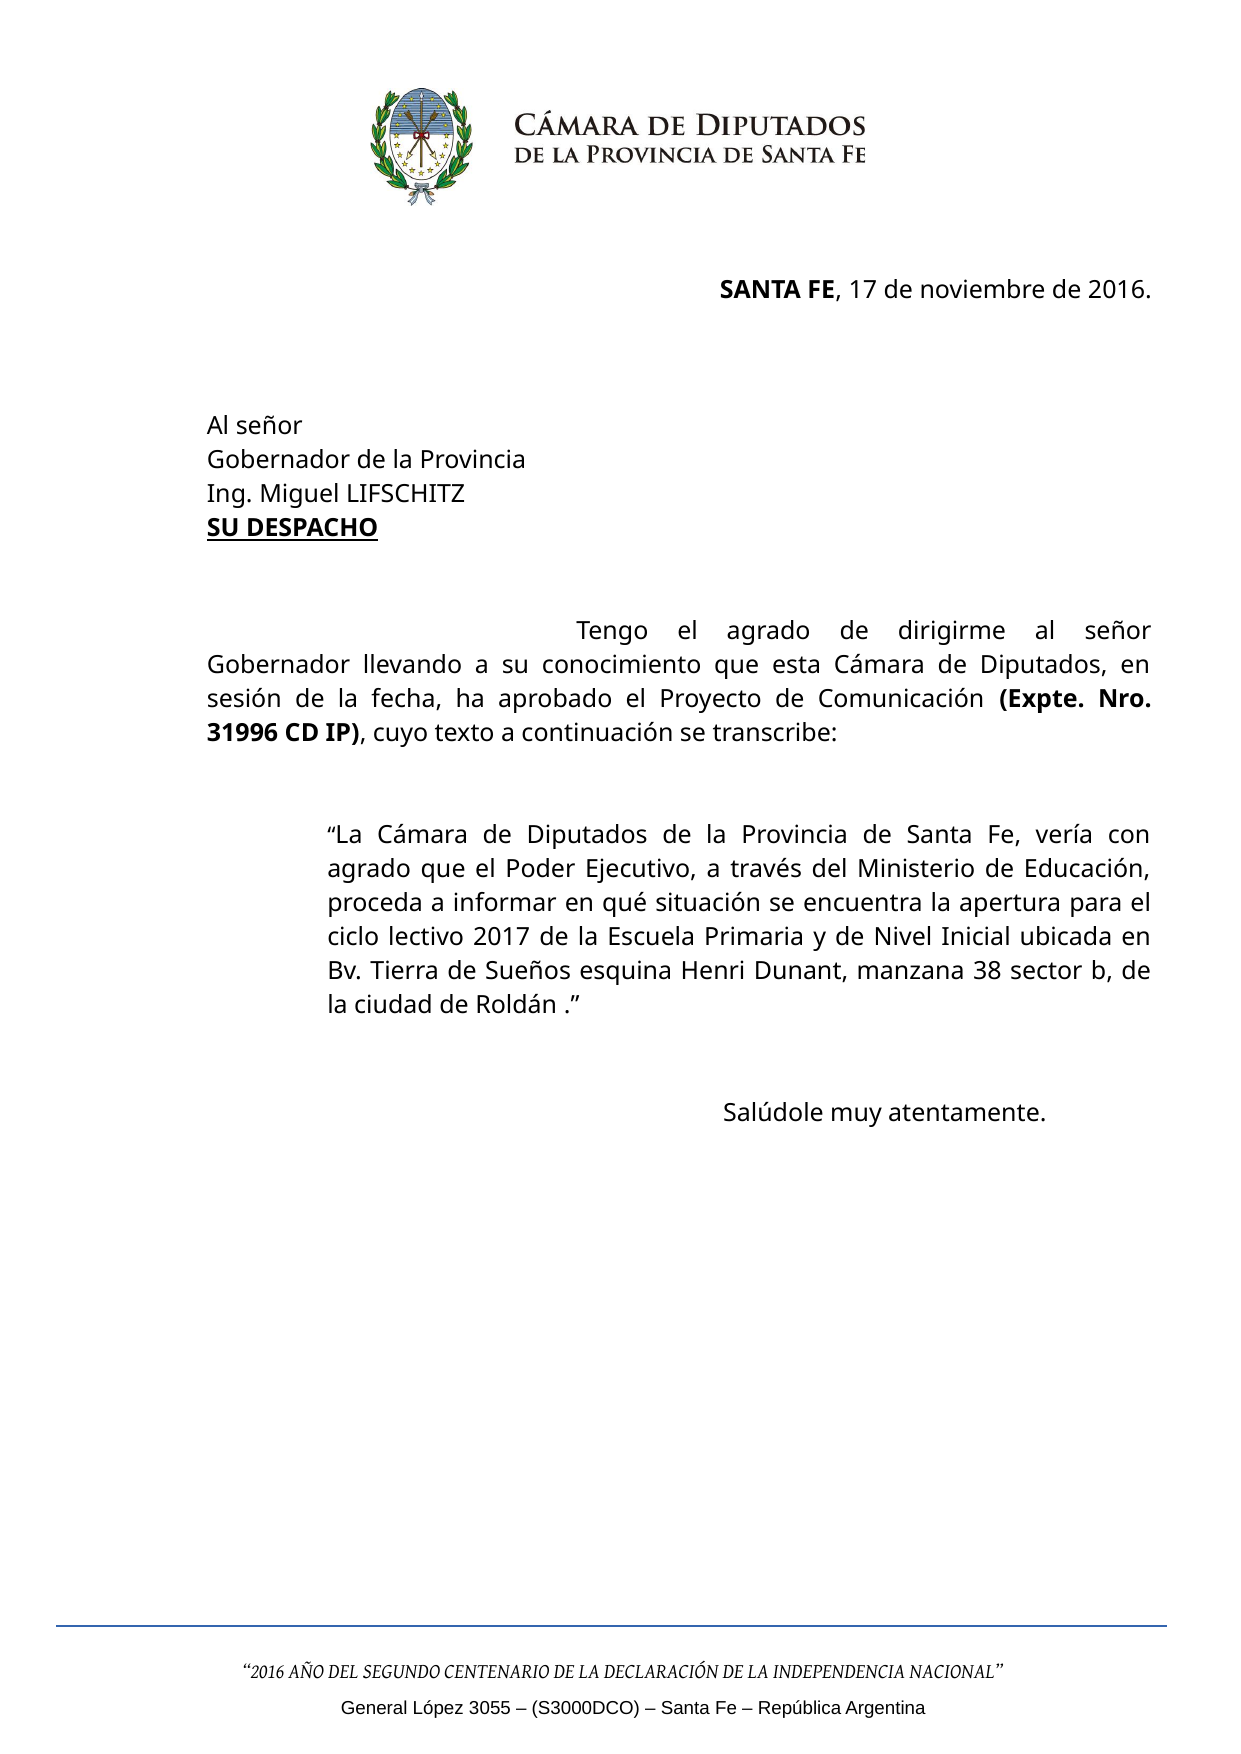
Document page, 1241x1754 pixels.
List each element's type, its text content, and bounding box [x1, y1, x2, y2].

text Ing. Miguel LIFSCHITZ [207, 476, 1152, 510]
text “La Cámara de Diputados de la Provincia de Santa Fe, vería con agrado que el Poder Ejecutivo, a través del Ministerio de Educación, proceda a informar en qué situación se encuentra la apertura para el ciclo lectivo 2017 de la Escuela Primaria y de Nivel Inicial ubicada en Bv. Tierra de Sueños esquina Henri Dunant, manzana 38 sector b, de la ciudad de Roldán .” [327, 817, 1152, 1021]
text SU DESPACHO [207, 510, 1152, 544]
text Tengo el agrado de dirigirme al señor Gobernador llevando a su conocimiento que esta Cámara de Diputados, en sesión de la fecha, ha aprobado el Proyecto de Comunicación (Expte. Nro. 31996 CD IP), cuyo texto a continuación se transcribe: [207, 612, 1152, 748]
text Salúdole muy atentamente. [649, 1095, 1152, 1129]
text Al señor [207, 408, 1152, 442]
text Gobernador de la Provincia [207, 442, 1152, 476]
picture [370, 88, 866, 210]
text SANTA FE, 17 de noviembre de 2016. [207, 272, 1152, 306]
